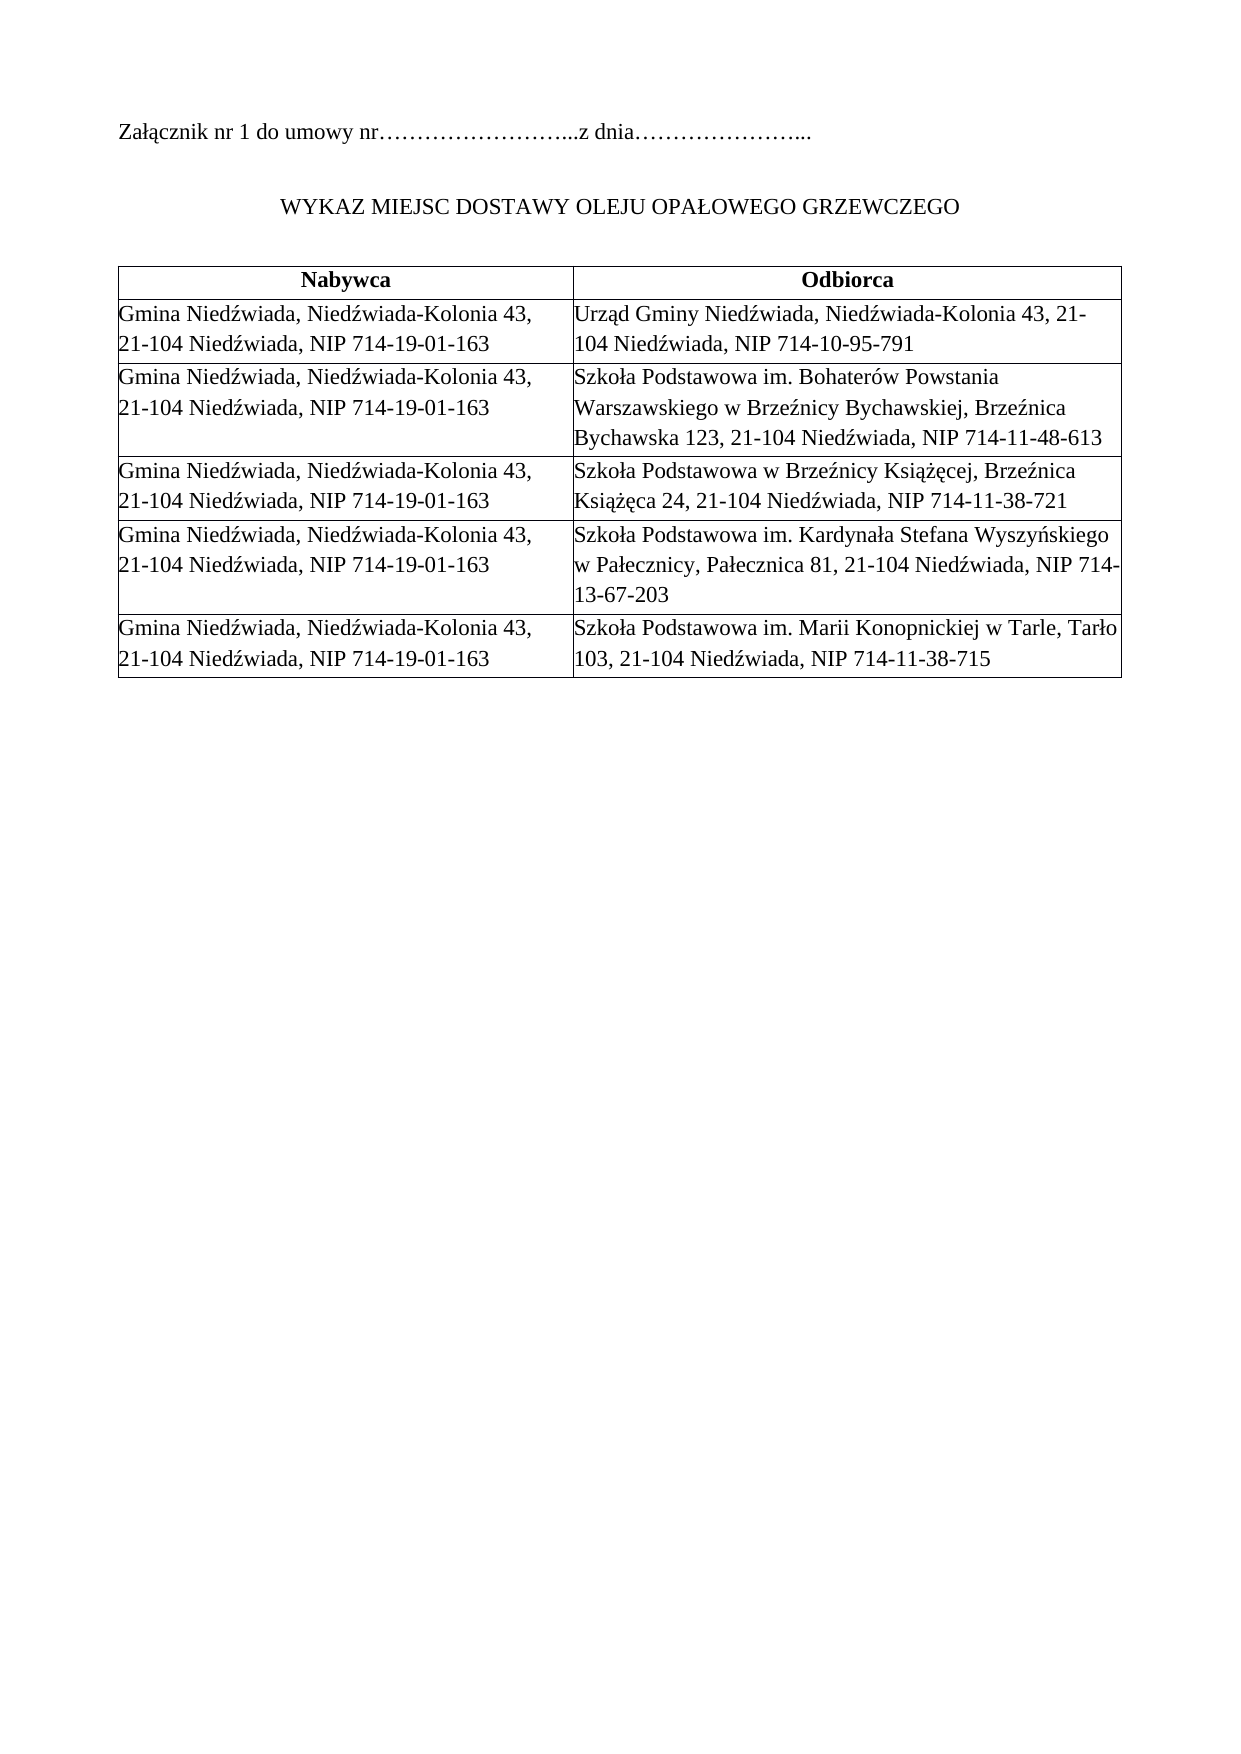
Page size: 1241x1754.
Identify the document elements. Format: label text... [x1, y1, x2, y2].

table_cell Szkoła Podstawowa im. Marii Konopnickiej w Tarle, Tarło 103, 21-104 Niedźwiada, NIP 714-11-38-715 [574, 615, 1121, 677]
table_cell Gmina Niedźwiada, Niedźwiada-Kolonia 43, 21-104 Niedźwiada, NIP 714-19-01-163 [119, 521, 573, 613]
table_cell Szkoła Podstawowa im. Kardynała Stefana Wyszyńskiego w Pałecznicy, Pałecznica 81, 21-104 Niedźwiada, NIP 714-13-67-203 [574, 521, 1121, 613]
table_cell Gmina Niedźwiada, Niedźwiada-Kolonia 43, 21-104 Niedźwiada, NIP 714-19-01-163 [119, 300, 573, 362]
table_header Nabywca [119, 267, 573, 299]
table_cell Gmina Niedźwiada, Niedźwiada-Kolonia 43, 21-104 Niedźwiada, NIP 714-19-01-163 [119, 615, 573, 677]
text WYKAZ MIEJSC DOSTAWY OLEJU OPAŁOWEGO GRZEWCZEGO [118, 193, 1122, 219]
table_cell Gmina Niedźwiada, Niedźwiada-Kolonia 43, 21-104 Niedźwiada, NIP 714-19-01-163 [119, 457, 573, 520]
table_cell Gmina Niedźwiada, Niedźwiada-Kolonia 43, 21-104 Niedźwiada, NIP 714-19-01-163 [119, 364, 573, 456]
text Załącznik nr 1 do umowy nr……………………...z dnia…………………... [118, 118, 1122, 144]
table_header Odbiorca [574, 267, 1121, 299]
table_cell Szkoła Podstawowa w Brzeźnicy Książęcej, Brzeźnica Książęca 24, 21-104 Niedźwiada, NIP 714-11-38-721 [574, 457, 1121, 520]
table_cell Urząd Gminy Niedźwiada, Niedźwiada-Kolonia 43, 21-104 Niedźwiada, NIP 714-10-95-791 [574, 300, 1121, 362]
table_cell Szkoła Podstawowa im. Bohaterów Powstania Warszawskiego w Brzeźnicy Bychawskiej, Brzeźnica Bychawska 123, 21-104 Niedźwiada, NIP 714-11-48-613 [574, 364, 1121, 456]
